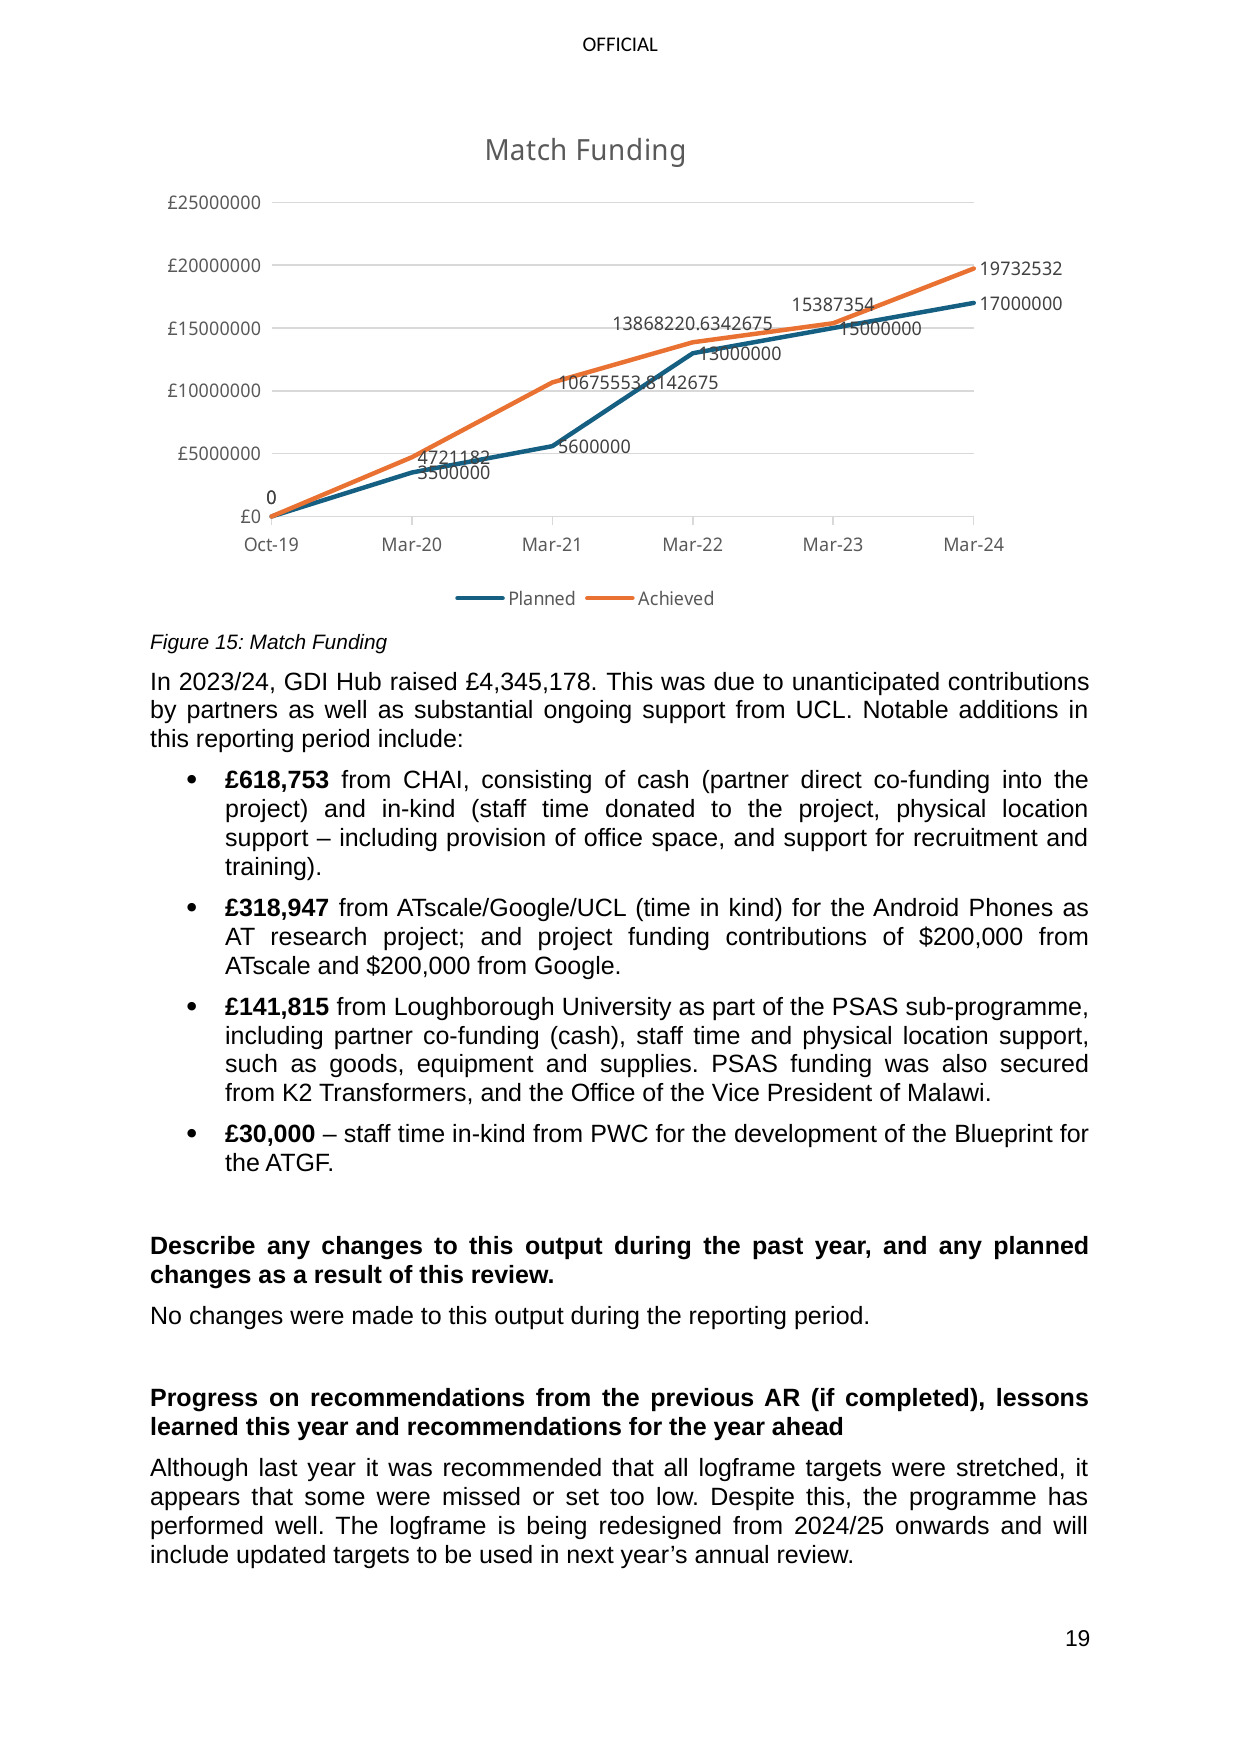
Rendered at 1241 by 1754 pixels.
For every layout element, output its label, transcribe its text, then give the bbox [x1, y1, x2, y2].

list £141,815 from Loughborough University as part of the PSAS sub-programme, including partner co-funding (cash), staff time and physical location support, such as goods, equipment and supplies. PSAS funding was also secured from K2 Transformers, and the Office of the Vice President of Malawi. [187, 992, 1090, 1107]
text Describe any changes to this output during the past year, and any planned changes as a result of this review. [150, 1231, 1090, 1288]
text Although last year it was recommended that all logframe targets were stretched, it appears that some were missed or set too low. Despite this, the programme has performed well. The logframe is being redesigned from 2024/25 onwards and will include updated targets to be used in next year’s annual review. [150, 1453, 1090, 1568]
text In 2023/24, GDI Hub raised £4,345,178. This was due to unanticipated contributions by partners as well as substantial ongoing support from UCL. Notable additions in this reporting period include: [150, 667, 1090, 753]
text No changes were made to this output during the reporting period. [150, 1301, 1090, 1329]
text Progress on recommendations from the previous AR (if completed), lessons learned this year and recommendations for the year ahead [150, 1383, 1090, 1441]
text Figure 15: Match Funding [150, 630, 1090, 654]
list £318,947 from ATscale/Google/UCL (time in kind) for the Android Phones as AT research project; and project funding contributions of $200,000 from ATscale and $200,000 from Google. [187, 893, 1090, 979]
list £30,000 – staff time in-kind from PWC for the development of the Blueprint for the ATGF. [187, 1119, 1090, 1177]
list £618,753 from CHAI, consisting of cash (partner direct co-funding into the project) and in-kind (staff time donated to the project, physical location support – including provision of office space, and support for recruitment and training). [187, 765, 1090, 881]
